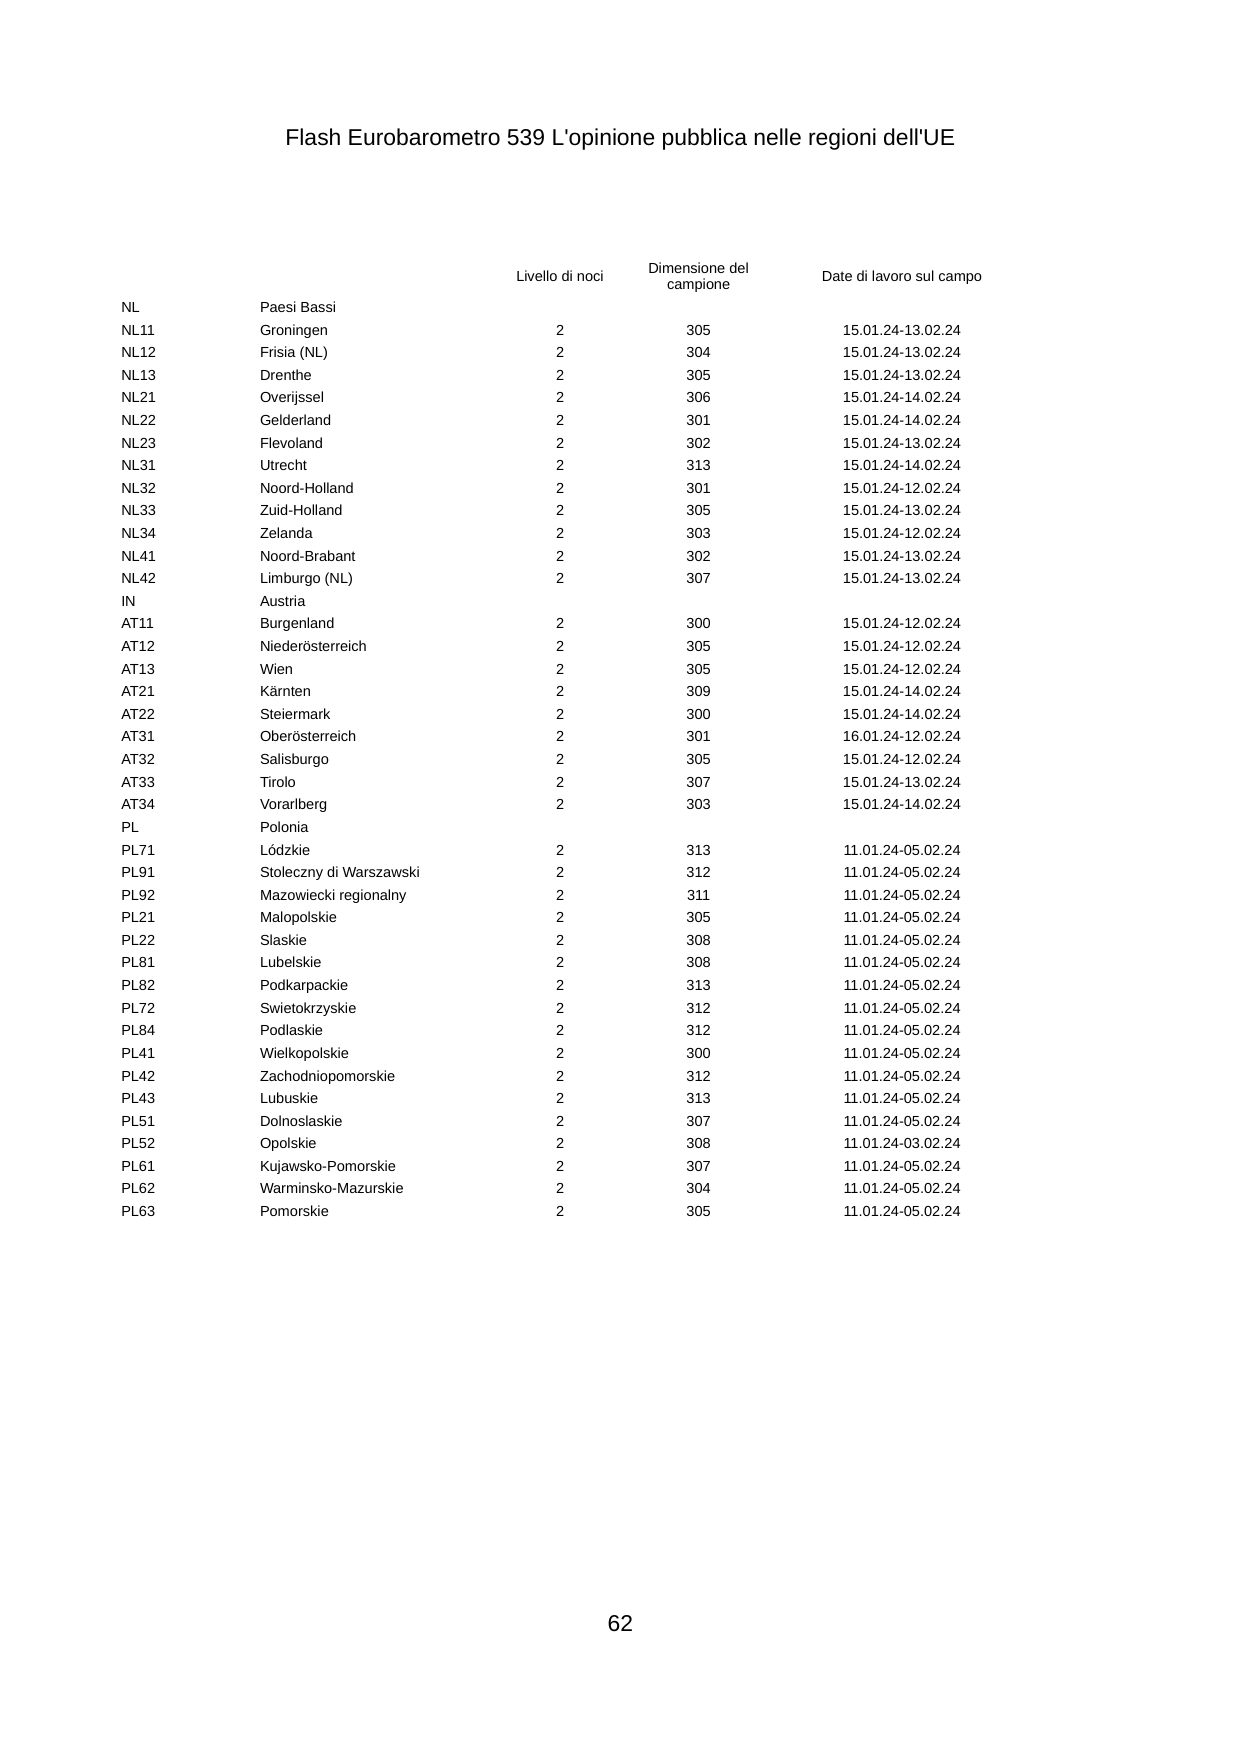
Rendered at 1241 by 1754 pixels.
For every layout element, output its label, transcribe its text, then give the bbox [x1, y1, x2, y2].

table_cell NL42 [118, 567, 257, 589]
table_cell 304 [629, 1177, 768, 1200]
table_cell Malopolskie [257, 906, 490, 929]
table_cell PL [118, 816, 257, 838]
table_cell 301 [629, 409, 768, 431]
table_cell 2 [490, 725, 629, 748]
table_cell 11.01.24-05.02.24 [768, 1110, 1036, 1132]
table_cell 312 [629, 1064, 768, 1087]
table_cell 2 [490, 793, 629, 816]
table_cell 11.01.24-05.02.24 [768, 951, 1036, 974]
table_cell NL41 [118, 544, 257, 567]
table_cell 304 [629, 341, 768, 363]
table_cell [629, 816, 768, 838]
table_cell 305 [629, 906, 768, 929]
table_cell Zuid-Holland [257, 499, 490, 522]
table_cell Kujawsko-Pomorskie [257, 1155, 490, 1177]
table_cell Frisia (NL) [257, 341, 490, 363]
table_cell 307 [629, 770, 768, 793]
table_cell PL61 [118, 1155, 257, 1177]
table_cell 11.01.24-05.02.24 [768, 906, 1036, 929]
table_cell 307 [629, 567, 768, 589]
table_cell 312 [629, 861, 768, 883]
table_cell Wien [257, 658, 490, 680]
table_cell Groningen [257, 318, 490, 341]
table_cell 11.01.24-03.02.24 [768, 1132, 1036, 1155]
table_cell 11.01.24-05.02.24 [768, 1155, 1036, 1177]
table_cell 15.01.24-12.02.24 [768, 612, 1036, 635]
table_cell AT31 [118, 725, 257, 748]
table_cell 302 [629, 544, 768, 567]
table_cell 2 [490, 1110, 629, 1132]
table_cell 15.01.24-13.02.24 [768, 499, 1036, 522]
table_cell Wielkopolskie [257, 1042, 490, 1064]
table_cell Warminsko-Mazurskie [257, 1177, 490, 1200]
table_cell NL21 [118, 386, 257, 409]
table_cell 2 [490, 454, 629, 477]
table_cell NL33 [118, 499, 257, 522]
table_cell Steiermark [257, 703, 490, 725]
table_cell Lódzkie [257, 838, 490, 861]
table_cell 11.01.24-05.02.24 [768, 1042, 1036, 1064]
table_cell Overijssel [257, 386, 490, 409]
table_cell AT32 [118, 748, 257, 770]
table_cell 2 [490, 929, 629, 951]
table_cell PL84 [118, 1019, 257, 1042]
table_cell 15.01.24-12.02.24 [768, 477, 1036, 499]
table_cell AT21 [118, 680, 257, 703]
table_cell NL22 [118, 409, 257, 431]
table_cell 15.01.24-12.02.24 [768, 522, 1036, 544]
table_cell 11.01.24-05.02.24 [768, 929, 1036, 951]
table_cell 2 [490, 386, 629, 409]
table_cell 2 [490, 1019, 629, 1042]
table_cell Lubelskie [257, 951, 490, 974]
table_cell 301 [629, 477, 768, 499]
table_cell 2 [490, 1155, 629, 1177]
table_cell Podlaskie [257, 1019, 490, 1042]
table_cell Lubuskie [257, 1087, 490, 1109]
table_cell 2 [490, 477, 629, 499]
table_cell 2 [490, 951, 629, 974]
table_cell [490, 296, 629, 318]
table_cell 11.01.24-05.02.24 [768, 861, 1036, 883]
table_cell Swietokrzyskie [257, 996, 490, 1019]
table_cell 303 [629, 793, 768, 816]
table_cell 300 [629, 1042, 768, 1064]
table_cell 15.01.24-12.02.24 [768, 635, 1036, 657]
table_cell 11.01.24-05.02.24 [768, 1019, 1036, 1042]
table_cell PL82 [118, 974, 257, 996]
table_cell AT13 [118, 658, 257, 680]
table_cell 302 [629, 431, 768, 454]
table_cell 305 [629, 364, 768, 386]
table_header [118, 256, 257, 296]
table_cell NL34 [118, 522, 257, 544]
table_cell 15.01.24-14.02.24 [768, 386, 1036, 409]
table_cell 11.01.24-05.02.24 [768, 884, 1036, 906]
table_cell 305 [629, 1200, 768, 1222]
table_cell Dolnoslaskie [257, 1110, 490, 1132]
table_cell [768, 590, 1036, 612]
table_cell Flevoland [257, 431, 490, 454]
table_cell 2 [490, 996, 629, 1019]
table_cell 15.01.24-14.02.24 [768, 680, 1036, 703]
table_cell 313 [629, 974, 768, 996]
table_cell Noord-Holland [257, 477, 490, 499]
table_cell NL23 [118, 431, 257, 454]
table_cell 305 [629, 318, 768, 341]
table_cell 305 [629, 748, 768, 770]
table_cell Oberösterreich [257, 725, 490, 748]
table_cell PL91 [118, 861, 257, 883]
table_cell Zelanda [257, 522, 490, 544]
table_cell PL41 [118, 1042, 257, 1064]
table_cell [490, 590, 629, 612]
table_cell NL13 [118, 364, 257, 386]
table_cell 2 [490, 748, 629, 770]
table_cell Niederösterreich [257, 635, 490, 657]
table_cell 313 [629, 454, 768, 477]
table_cell 16.01.24-12.02.24 [768, 725, 1036, 748]
table_cell 303 [629, 522, 768, 544]
table_cell 2 [490, 318, 629, 341]
table_cell NL [118, 296, 257, 318]
table_cell 2 [490, 612, 629, 635]
table_cell 2 [490, 703, 629, 725]
table_cell 11.01.24-05.02.24 [768, 996, 1036, 1019]
table_cell [629, 296, 768, 318]
table_cell 15.01.24-13.02.24 [768, 567, 1036, 589]
table_cell 2 [490, 680, 629, 703]
table_cell 313 [629, 1087, 768, 1109]
table_cell 15.01.24-14.02.24 [768, 454, 1036, 477]
table_cell Gelderland [257, 409, 490, 431]
table_cell 306 [629, 386, 768, 409]
table_cell 11.01.24-05.02.24 [768, 1200, 1036, 1222]
table_header Livello di noci [490, 256, 629, 296]
table_cell Drenthe [257, 364, 490, 386]
table_cell Limburgo (NL) [257, 567, 490, 589]
table_cell PL51 [118, 1110, 257, 1132]
table_cell AT34 [118, 793, 257, 816]
table_cell Paesi Bassi [257, 296, 490, 318]
table_cell 308 [629, 951, 768, 974]
table_cell Kärnten [257, 680, 490, 703]
table_cell AT22 [118, 703, 257, 725]
table_cell 2 [490, 431, 629, 454]
table_cell 15.01.24-13.02.24 [768, 544, 1036, 567]
table_cell 309 [629, 680, 768, 703]
table_cell Pomorskie [257, 1200, 490, 1222]
table_cell PL63 [118, 1200, 257, 1222]
table_cell 2 [490, 409, 629, 431]
table_cell 2 [490, 544, 629, 567]
table_cell NL31 [118, 454, 257, 477]
table_cell 308 [629, 1132, 768, 1155]
table_cell PL62 [118, 1177, 257, 1200]
table_cell 312 [629, 996, 768, 1019]
table_cell 2 [490, 861, 629, 883]
table_cell 15.01.24-13.02.24 [768, 364, 1036, 386]
table_cell AT12 [118, 635, 257, 657]
table_cell 305 [629, 635, 768, 657]
table_cell Tirolo [257, 770, 490, 793]
table_cell 2 [490, 635, 629, 657]
table_cell [768, 816, 1036, 838]
table_cell 305 [629, 499, 768, 522]
table_cell Vorarlberg [257, 793, 490, 816]
table_cell [768, 296, 1036, 318]
table_cell Salisburgo [257, 748, 490, 770]
table_cell 2 [490, 499, 629, 522]
table_cell [629, 590, 768, 612]
table_cell 2 [490, 658, 629, 680]
table_cell 15.01.24-13.02.24 [768, 770, 1036, 793]
table_cell PL52 [118, 1132, 257, 1155]
table_cell 2 [490, 1087, 629, 1109]
table_cell 15.01.24-14.02.24 [768, 793, 1036, 816]
table_cell PL81 [118, 951, 257, 974]
table_cell Noord-Brabant [257, 544, 490, 567]
table_cell PL43 [118, 1087, 257, 1109]
table_cell 15.01.24-13.02.24 [768, 318, 1036, 341]
table_cell 11.01.24-05.02.24 [768, 974, 1036, 996]
table_cell 2 [490, 1042, 629, 1064]
table_cell [490, 816, 629, 838]
table_cell 307 [629, 1155, 768, 1177]
table_header Date di lavoro sul campo [768, 256, 1036, 296]
table_cell PL72 [118, 996, 257, 1019]
table_cell 15.01.24-14.02.24 [768, 703, 1036, 725]
table_cell 2 [490, 906, 629, 929]
table_cell 308 [629, 929, 768, 951]
table_cell AT33 [118, 770, 257, 793]
table_cell 313 [629, 838, 768, 861]
table_cell 312 [629, 1019, 768, 1042]
table_cell IN [118, 590, 257, 612]
table_cell 15.01.24-12.02.24 [768, 658, 1036, 680]
table_cell PL71 [118, 838, 257, 861]
table_cell PL42 [118, 1064, 257, 1087]
table_cell 2 [490, 1132, 629, 1155]
table_cell 301 [629, 725, 768, 748]
table_cell Utrecht [257, 454, 490, 477]
table_cell Stoleczny di Warszawski [257, 861, 490, 883]
table_header [257, 256, 490, 296]
table_cell 305 [629, 658, 768, 680]
table_cell 311 [629, 884, 768, 906]
table_cell PL92 [118, 884, 257, 906]
table_cell 2 [490, 770, 629, 793]
table_cell Burgenland [257, 612, 490, 635]
table_cell 307 [629, 1110, 768, 1132]
table_cell Slaskie [257, 929, 490, 951]
table_cell 2 [490, 1177, 629, 1200]
table_cell 15.01.24-12.02.24 [768, 748, 1036, 770]
table_cell 2 [490, 1064, 629, 1087]
table_cell Podkarpackie [257, 974, 490, 996]
table_cell 15.01.24-13.02.24 [768, 431, 1036, 454]
table_cell 11.01.24-05.02.24 [768, 1087, 1036, 1109]
table_cell 15.01.24-14.02.24 [768, 409, 1036, 431]
table_cell 2 [490, 1200, 629, 1222]
table_cell 2 [490, 341, 629, 363]
table_cell 2 [490, 522, 629, 544]
table_cell AT11 [118, 612, 257, 635]
table_cell Polonia [257, 816, 490, 838]
table_cell Zachodniopomorskie [257, 1064, 490, 1087]
table_cell 2 [490, 364, 629, 386]
table_cell Mazowiecki regionalny [257, 884, 490, 906]
table_cell 300 [629, 703, 768, 725]
table_cell PL22 [118, 929, 257, 951]
table_cell Austria [257, 590, 490, 612]
table_cell NL12 [118, 341, 257, 363]
table_cell 11.01.24-05.02.24 [768, 838, 1036, 861]
table_cell 2 [490, 567, 629, 589]
table_cell NL11 [118, 318, 257, 341]
table_cell PL21 [118, 906, 257, 929]
table_cell 11.01.24-05.02.24 [768, 1177, 1036, 1200]
table_cell 11.01.24-05.02.24 [768, 1064, 1036, 1087]
table_cell 2 [490, 974, 629, 996]
table_header Dimensione del campione [629, 256, 768, 296]
table_cell 15.01.24-13.02.24 [768, 341, 1036, 363]
table_cell 2 [490, 884, 629, 906]
table_cell 300 [629, 612, 768, 635]
table_cell Opolskie [257, 1132, 490, 1155]
table_cell NL32 [118, 477, 257, 499]
table_cell 2 [490, 838, 629, 861]
